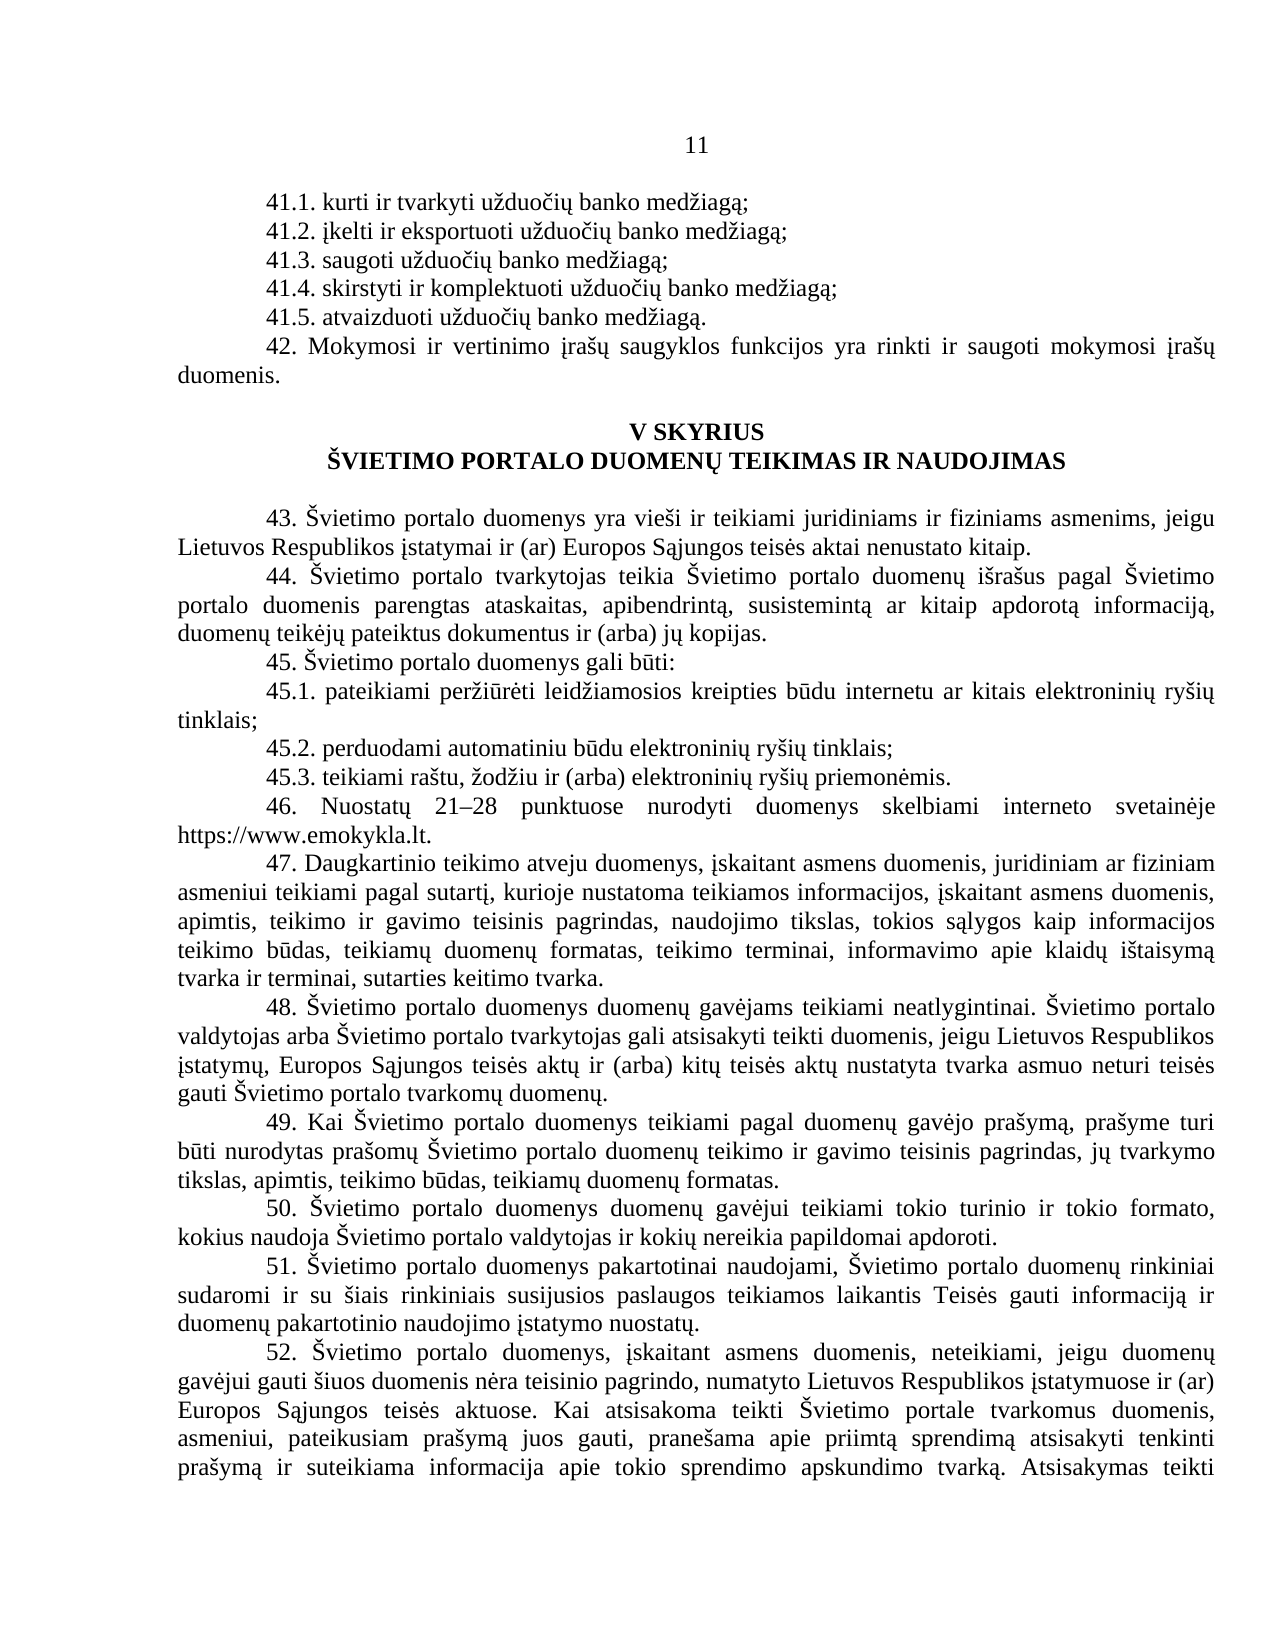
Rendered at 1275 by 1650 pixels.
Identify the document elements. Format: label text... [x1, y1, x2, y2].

text 45.3. teikiami raštu, žodžiu ir (arba) elektroninių ryšių priemonėmis. [177, 762, 1216, 791]
text 49. Kai Švietimo portalo duomenys teikiami pagal duomenų gavėjo prašymą, prašyme turi būti nurodytas prašomų Švietimo portalo duomenų teikimo ir gavimo teisinis pagrindas, jų tvarkymo tikslas, apimtis, teikimo būdas, teikiamų duomenų formatas. [177, 1107, 1216, 1193]
text 44. Švietimo portalo tvarkytojas teikia Švietimo portalo duomenų išrašus pagal Švietimo portalo duomenis parengtas ataskaitas, apibendrintą, susistemintą ar kitaip apdorotą informaciją, duomenų teikėjų pateiktus dokumentus ir (arba) jų kopijas. [177, 561, 1216, 647]
text 45.2. perduodami automatiniu būdu elektroninių ryšių tinklais; [177, 733, 1216, 762]
text 41.2. įkelti ir eksportuoti užduočių banko medžiagą; [177, 216, 1216, 245]
text V skyrius [177, 417, 1216, 446]
text 52. Švietimo portalo duomenys, įskaitant asmens duomenis, neteikiami, jeigu duomenų gavėjui gauti šiuos duomenis nėra teisinio pagrindo, numatyto Lietuvos Respublikos įstatymuose ir (ar) Europos Sąjungos teisės aktuose. Kai atsisakoma teikti Švietimo portale tvarkomus duomenis, asmeniui, pateikusiam prašymą juos gauti, pranešama apie priimtą sprendimą atsisakyti tenkinti prašymą ir suteikiama informacija apie tokio sprendimo apskundimo tvarką. Atsisakymas teikti [177, 1337, 1216, 1481]
text 41.1. kurti ir tvarkyti užduočių banko medžiagą; [177, 187, 1216, 216]
text 43. Švietimo portalo duomenys yra vieši ir teikiami juridiniams ir fiziniams asmenims, jeigu Lietuvos Respublikos įstatymai ir (ar) Europos Sąjungos teisės aktai nenustato kitaip. [177, 503, 1216, 561]
text 41.3. saugoti užduočių banko medžiagą; [177, 245, 1216, 273]
text ŠVIETIMO PORTALO DUOMENŲ TEIKIMAS IR NAUDOJIMAS [177, 446, 1216, 475]
text 47. Daugkartinio teikimo atveju duomenys, įskaitant asmens duomenis, juridiniam ar fiziniam asmeniui teikiami pagal sutartį, kurioje nustatoma teikiamos informacijos, įskaitant asmens duomenis, apimtis, teikimo ir gavimo teisinis pagrindas, naudojimo tikslas, tokios sąlygos kaip informacijos teikimo būdas, teikiamų duomenų formatas, teikimo terminai, informavimo apie klaidų ištaisymą tvarka ir terminai, sutarties keitimo tvarka. [177, 848, 1216, 992]
text 45.1. pateikiami peržiūrėti leidžiamosios kreipties būdu internetu ar kitais elektroninių ryšių tinklais; [177, 676, 1216, 733]
text 41.4. skirstyti ir komplektuoti užduočių banko medžiagą; [177, 273, 1216, 302]
text 41.5. atvaizduoti užduočių banko medžiagą. [177, 302, 1216, 331]
text 50. Švietimo portalo duomenys duomenų gavėjui teikiami tokio turinio ir tokio formato, kokius naudoja Švietimo portalo valdytojas ir kokių nereikia papildomai apdoroti. [177, 1193, 1216, 1251]
text 45. Švietimo portalo duomenys gali būti: [177, 647, 1216, 676]
text 48. Švietimo portalo duomenys duomenų gavėjams teikiami neatlygintinai. Švietimo portalo valdytojas arba Švietimo portalo tvarkytojas gali atsisakyti teikti duomenis, jeigu Lietuvos Respublikos įstatymų, Europos Sąjungos teisės aktų ir (arba) kitų teisės aktų nustatyta tvarka asmuo neturi teisės gauti Švietimo portalo tvarkomų duomenų. [177, 992, 1216, 1107]
text 42. Mokymosi ir vertinimo įrašų saugyklos funkcijos yra rinkti ir saugoti mokymosi įrašų duomenis. [177, 331, 1216, 388]
text 51. Švietimo portalo duomenys pakartotinai naudojami, Švietimo portalo duomenų rinkiniai sudaromi ir su šiais rinkiniais susijusios paslaugos teikiamos laikantis Teisės gauti informaciją ir duomenų pakartotinio naudojimo įstatymo nuostatų. [177, 1251, 1216, 1337]
text 46. Nuostatų 21–28 punktuose nurodyti duomenys skelbiami interneto svetainėje https://www.emokykla.lt. [177, 791, 1216, 848]
